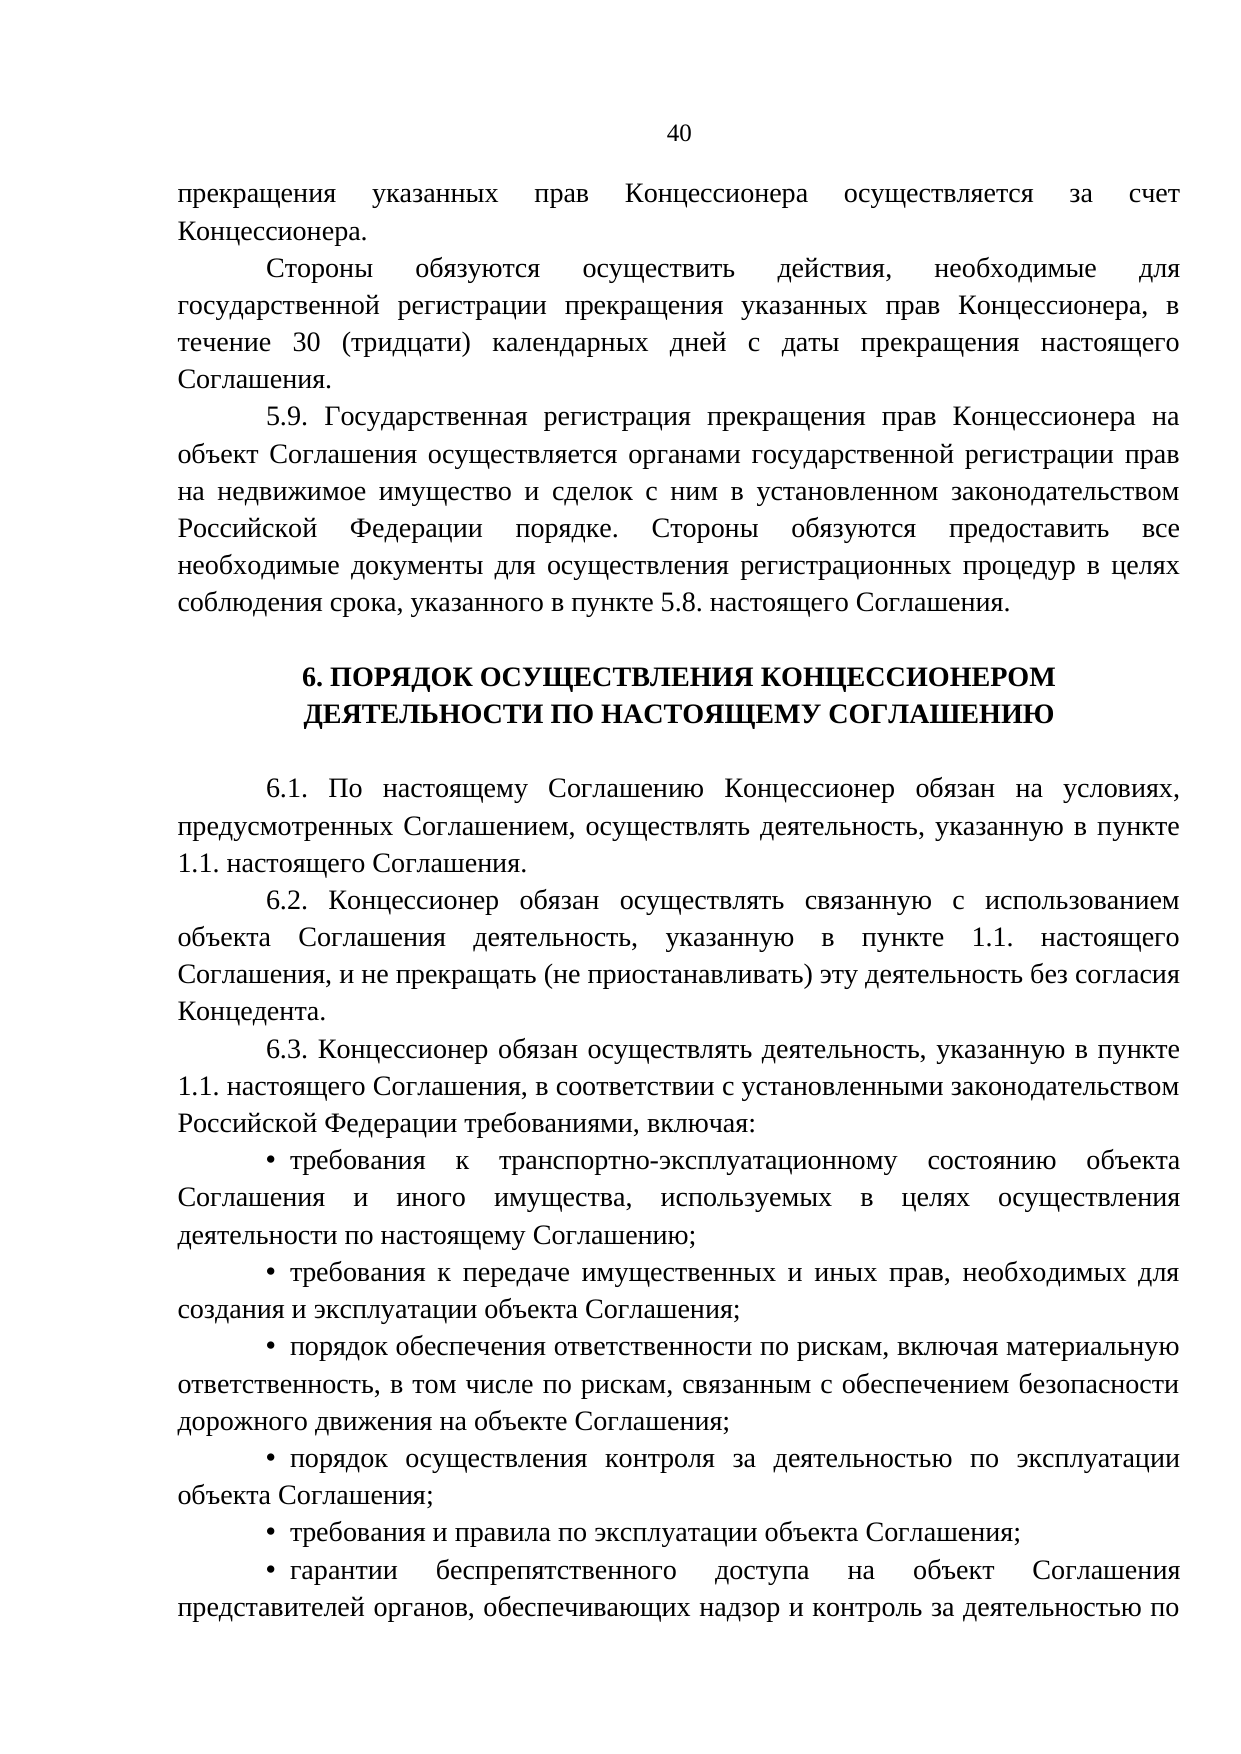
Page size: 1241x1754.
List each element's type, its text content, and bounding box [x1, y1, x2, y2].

text 6.3. Концессионер обязан осуществлять деятельность, указанную в пункте 1.1. настоящего Соглашения, в соответствии с установленными законодательством Российской Федерации требованиями, включая: [177, 1032, 1181, 1138]
text Стороны обязуются осуществить действия, необходимые для государственной регистрации прекращения указанных прав Концессионера, в течение 30 (тридцати) календарных дней с даты прекращения настоящего Соглашения. [177, 251, 1181, 395]
list требования к передаче имущественных и иных прав, необходимых для создания и эксплуатации объекта Соглашения; [177, 1255, 1181, 1324]
text 6.2. Концессионер обязан осуществлять связанную с использованием объекта Соглашения деятельность, указанную в пункте 1.1. настоящего Соглашения, и не прекращать (не приостанавливать) эту деятельность без согласия Концедента. [177, 883, 1181, 1027]
list требования и правила по эксплуатации объекта Соглашения; [177, 1516, 1181, 1548]
text 5.9. Государственная регистрация прекращения прав Концессионера на объект Соглашения осуществляется органами государственной регистрации прав на недвижимое имущество и сделок с ним в установленном законодательством Российской Федерации порядке. Стороны обязуются предоставить все необходимые документы для осуществления регистрационных процедур в целях соблюдения срока, указанного в пункте 5.8. настоящего Соглашения. [177, 399, 1181, 618]
list порядок обеспечения ответственности по рискам, включая материальную ответственность, в том числе по рискам, связанным с обеспечением безопасности дорожного движения на объекте Соглашения; [177, 1329, 1181, 1436]
text 6. ПОРЯДОК ОСУЩЕСТВЛЕНИЯ КОНЦЕССИОНЕРОМ [177, 660, 1181, 692]
list требования к транспортно-эксплуатационному состоянию объекта Соглашения и иного имущества, используемых в целях осуществления деятельности по настоящему Соглашению; [177, 1143, 1181, 1250]
list порядок осуществления контроля за деятельностью по эксплуатации объекта Соглашения; [177, 1441, 1181, 1511]
text прекращения указанных прав Концессионера осуществляется за счет Концессионера. [177, 176, 1181, 246]
text 6.1. По настоящему Соглашению Концессионер обязан на условиях, предусмотренных Соглашением, осуществлять деятельность, указанную в пункте 1.1. настоящего Соглашения. [177, 771, 1181, 878]
text ДЕЯТЕЛЬНОСТИ ПО НАСТОЯЩЕМУ СОГЛАШЕНИЮ [177, 697, 1181, 729]
list гарантии беспрепятственного доступа на объект Соглашения представителей органов, обеспечивающих надзор и контроль за деятельностью по [177, 1553, 1181, 1622]
